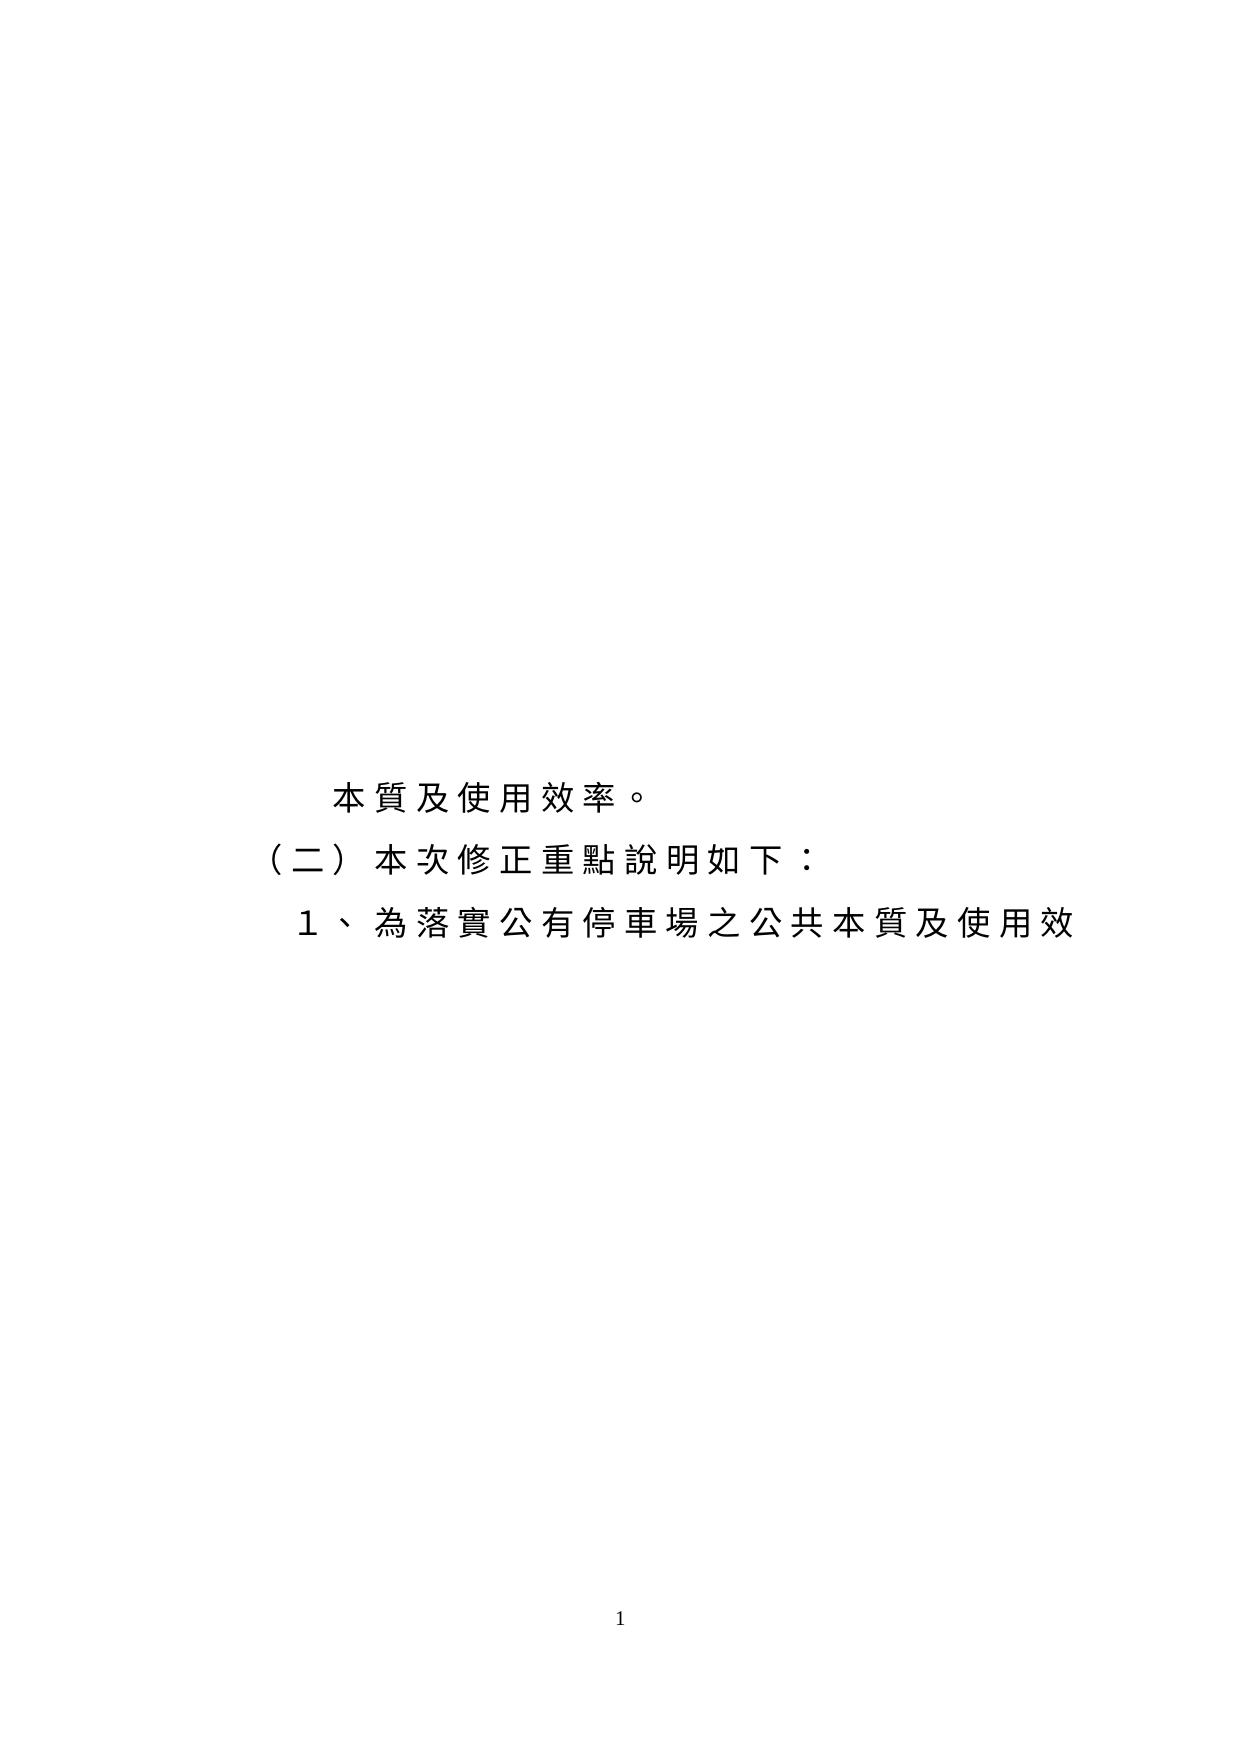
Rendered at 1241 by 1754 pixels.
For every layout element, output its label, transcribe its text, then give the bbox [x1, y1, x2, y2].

text （二）本次修正重點說明如下： [220, 816, 1078, 879]
text （一）本自治條例之立法目的，原為排除妨礙道路交通之車輛，制定相關車輛移置保管及拍賣後續規定。現臺北市停車管理工程處(以下簡稱停管處)轄管與收費之路邊停車場及公有路外停車場(下稱公有停車場)，屢有車輛長期停放而未駛離之情形，造成停車位被長期占用，無法有效提升週轉率。惟此等長期占用情形，尚無從依本自治條例現行規定及其他法令強制移置，已嚴重妨害公共停車場使用之公平性。考量本市公共停車空間之有限性及實務需要，爰將停管處轄管公有停車場久停車輛之移置、保管、領回及後續拍賣流程作業納入本自治條例規範，並將名稱修正為「臺北市處理妨礙道路交通及久停公有停車場車輛自治條例」，俾落實公有停車場之公共本質及使用效率。 [220, 754, 1078, 816]
text １、為落實公有停車場之公共本質及使用效 [249, 879, 1078, 941]
